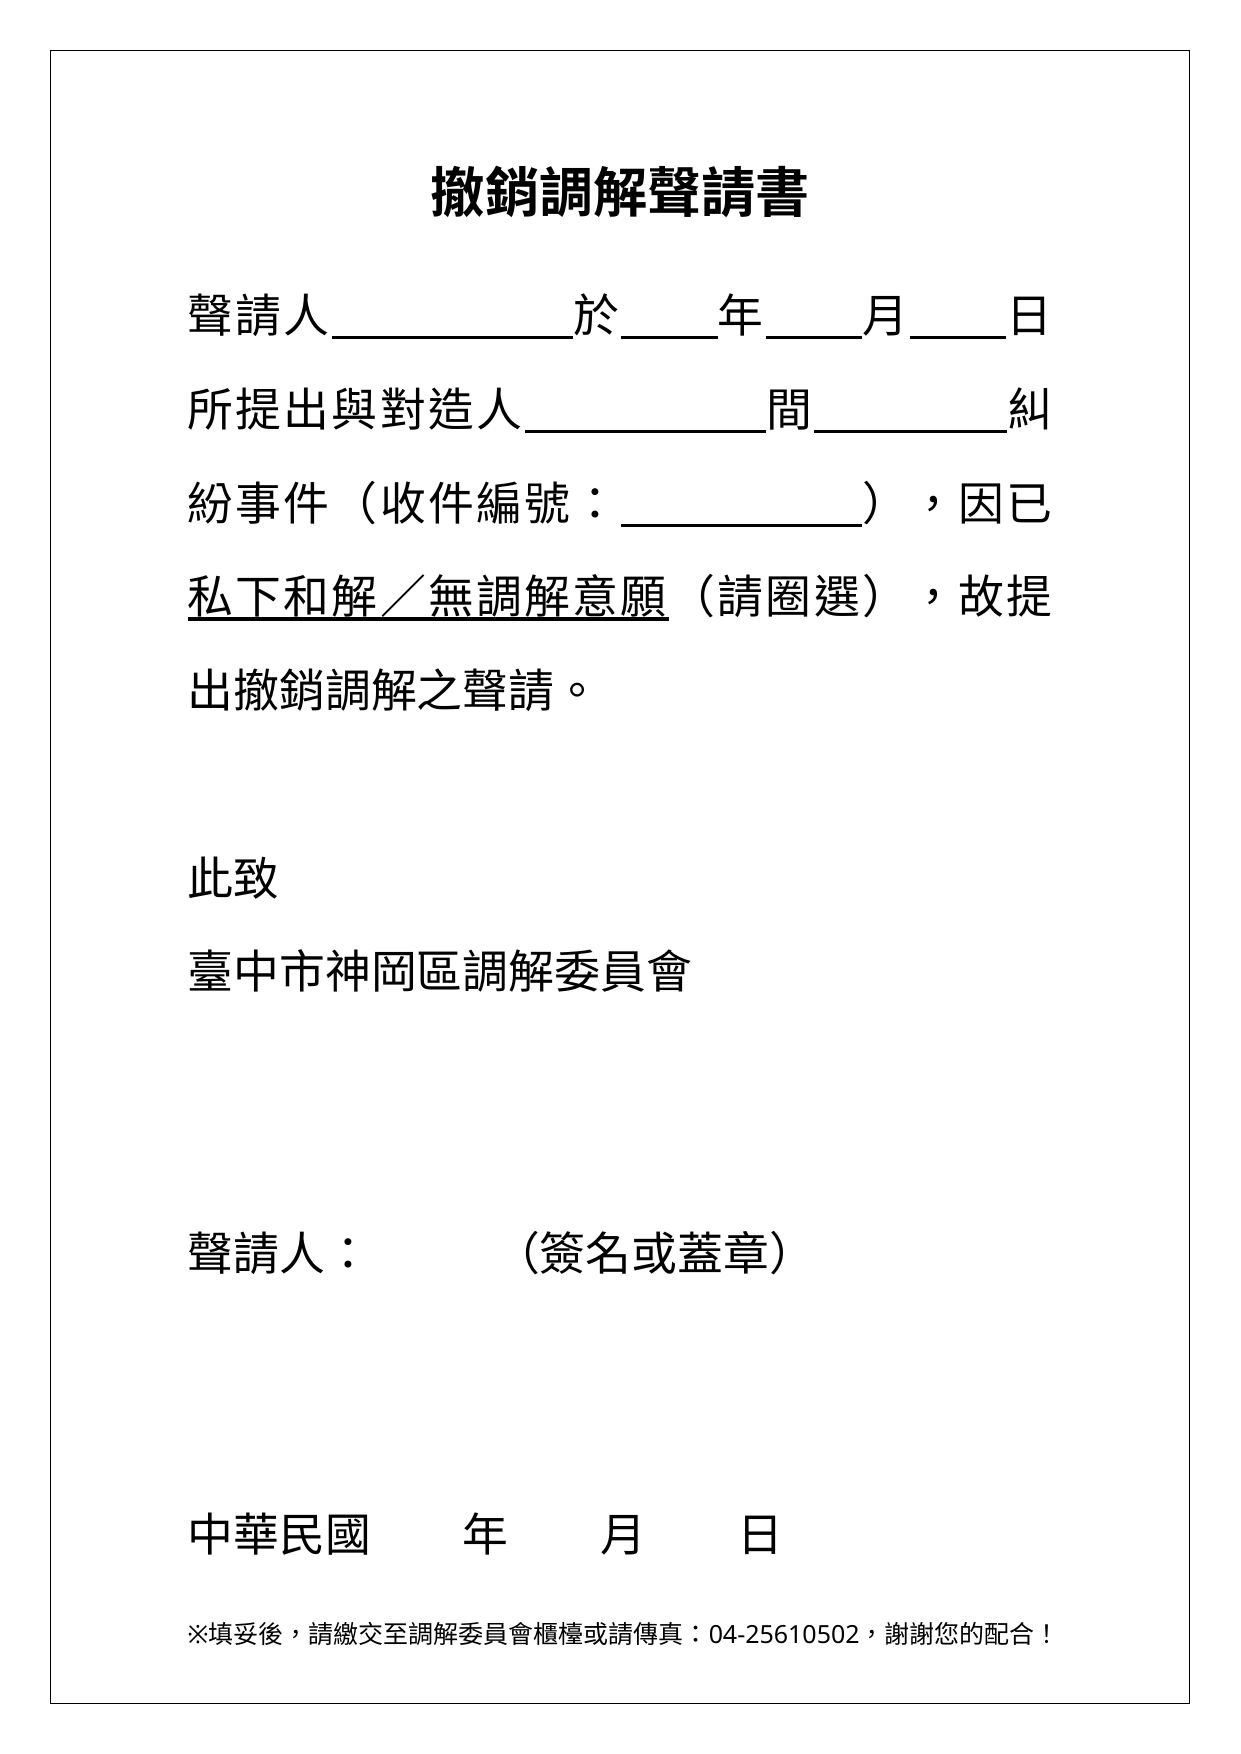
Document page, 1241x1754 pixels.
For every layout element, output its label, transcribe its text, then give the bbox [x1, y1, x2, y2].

text 撤銷調解聲請書 [187, 150, 1053, 228]
text 聲請人 於 年 月 日所提出與對造人 間 糾紛事件（收件編號： ），因已私下和解／無調解意願（請圈選），故提出撤銷調解之聲請。 [187, 258, 1053, 726]
text 聲請人： （簽名或蓋章） [187, 1195, 1053, 1289]
text 中華民國 年 月 日 [187, 1476, 1053, 1570]
text 此致 [187, 820, 1053, 914]
text 臺中市神岡區調解委員會 [187, 914, 1053, 1008]
